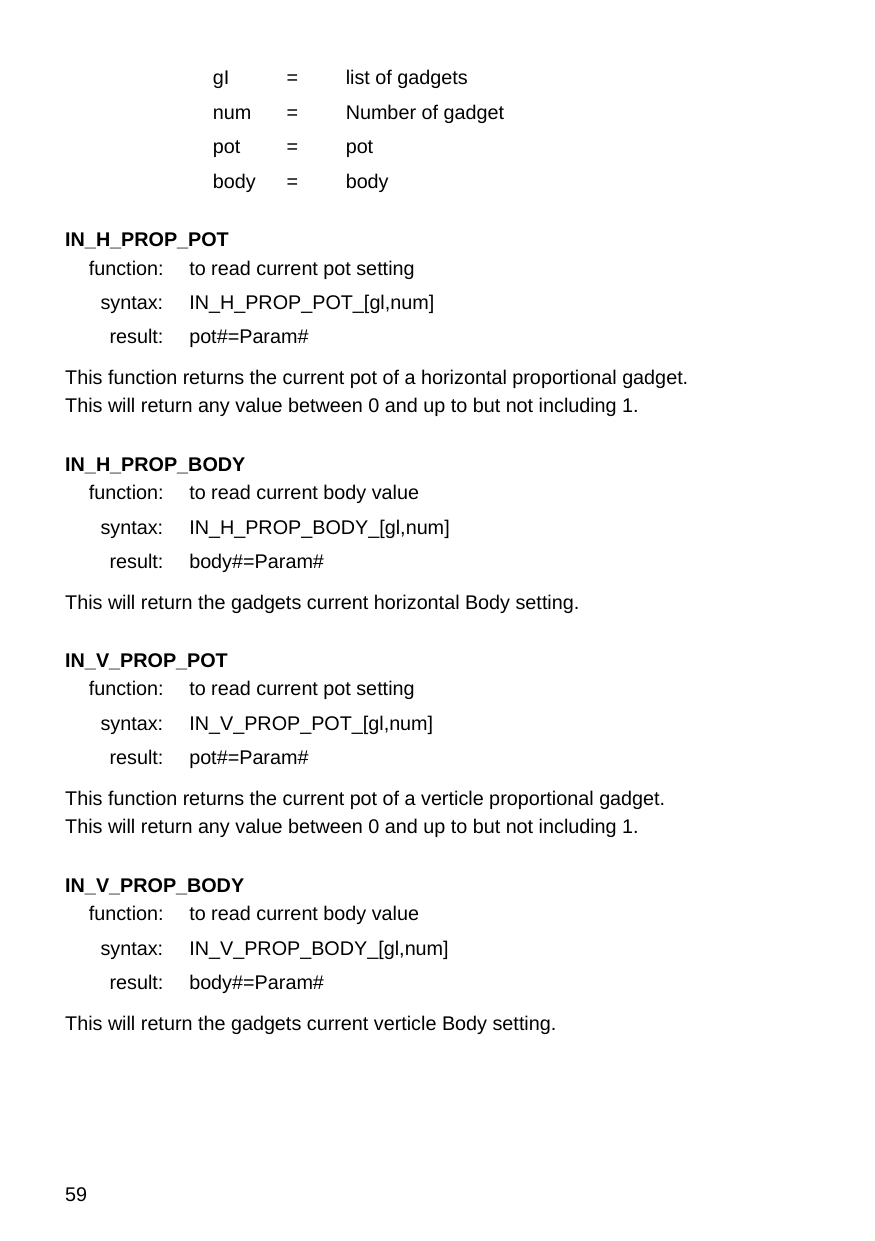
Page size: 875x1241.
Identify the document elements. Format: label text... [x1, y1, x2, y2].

text This will return any value between 0 and up to but not including 1. [65, 394, 809, 417]
title IN_V_PROP_BODY [65, 873, 809, 896]
text This will return the gadgets current verticle Body setting. [65, 1011, 809, 1034]
text function: to read current pot setting [89, 677, 809, 700]
text syntax: IN_H_PROP_BODY_[gl,num] [100, 516, 809, 538]
text result: pot#=Param# [109, 325, 809, 348]
title IN_H_PROP_POT [65, 228, 809, 250]
text This function returns the current pot of a verticle proportional gadget. [65, 787, 809, 809]
text This will return any value between 0 and up to but not including 1. [65, 815, 809, 838]
text result: body#=Param# [109, 550, 809, 573]
text This will return the gadgets current horizontal Body setting. [65, 591, 809, 613]
title IN_H_PROP_BODY [65, 452, 809, 475]
text result: pot#=Param# [109, 746, 809, 769]
text body = body [213, 169, 809, 192]
text syntax: IN_H_PROP_POT_[gl,num] [100, 291, 809, 313]
text function: to read current body value [89, 902, 809, 925]
text function: to read current pot setting [89, 256, 809, 279]
text function: to read current body value [89, 481, 809, 504]
text result: body#=Param# [109, 971, 809, 994]
text num = Number of gadget [213, 101, 809, 123]
text syntax: IN_V_PROP_POT_[gl,num] [100, 712, 809, 734]
text pot = pot [213, 135, 809, 158]
text syntax: IN_V_PROP_BODY_[gl,num] [100, 937, 809, 959]
text This function returns the current pot of a horizontal proportional gadget. [65, 366, 809, 388]
title IN_V_PROP_POT [65, 649, 809, 671]
text gI = list of gadgets [213, 66, 809, 89]
